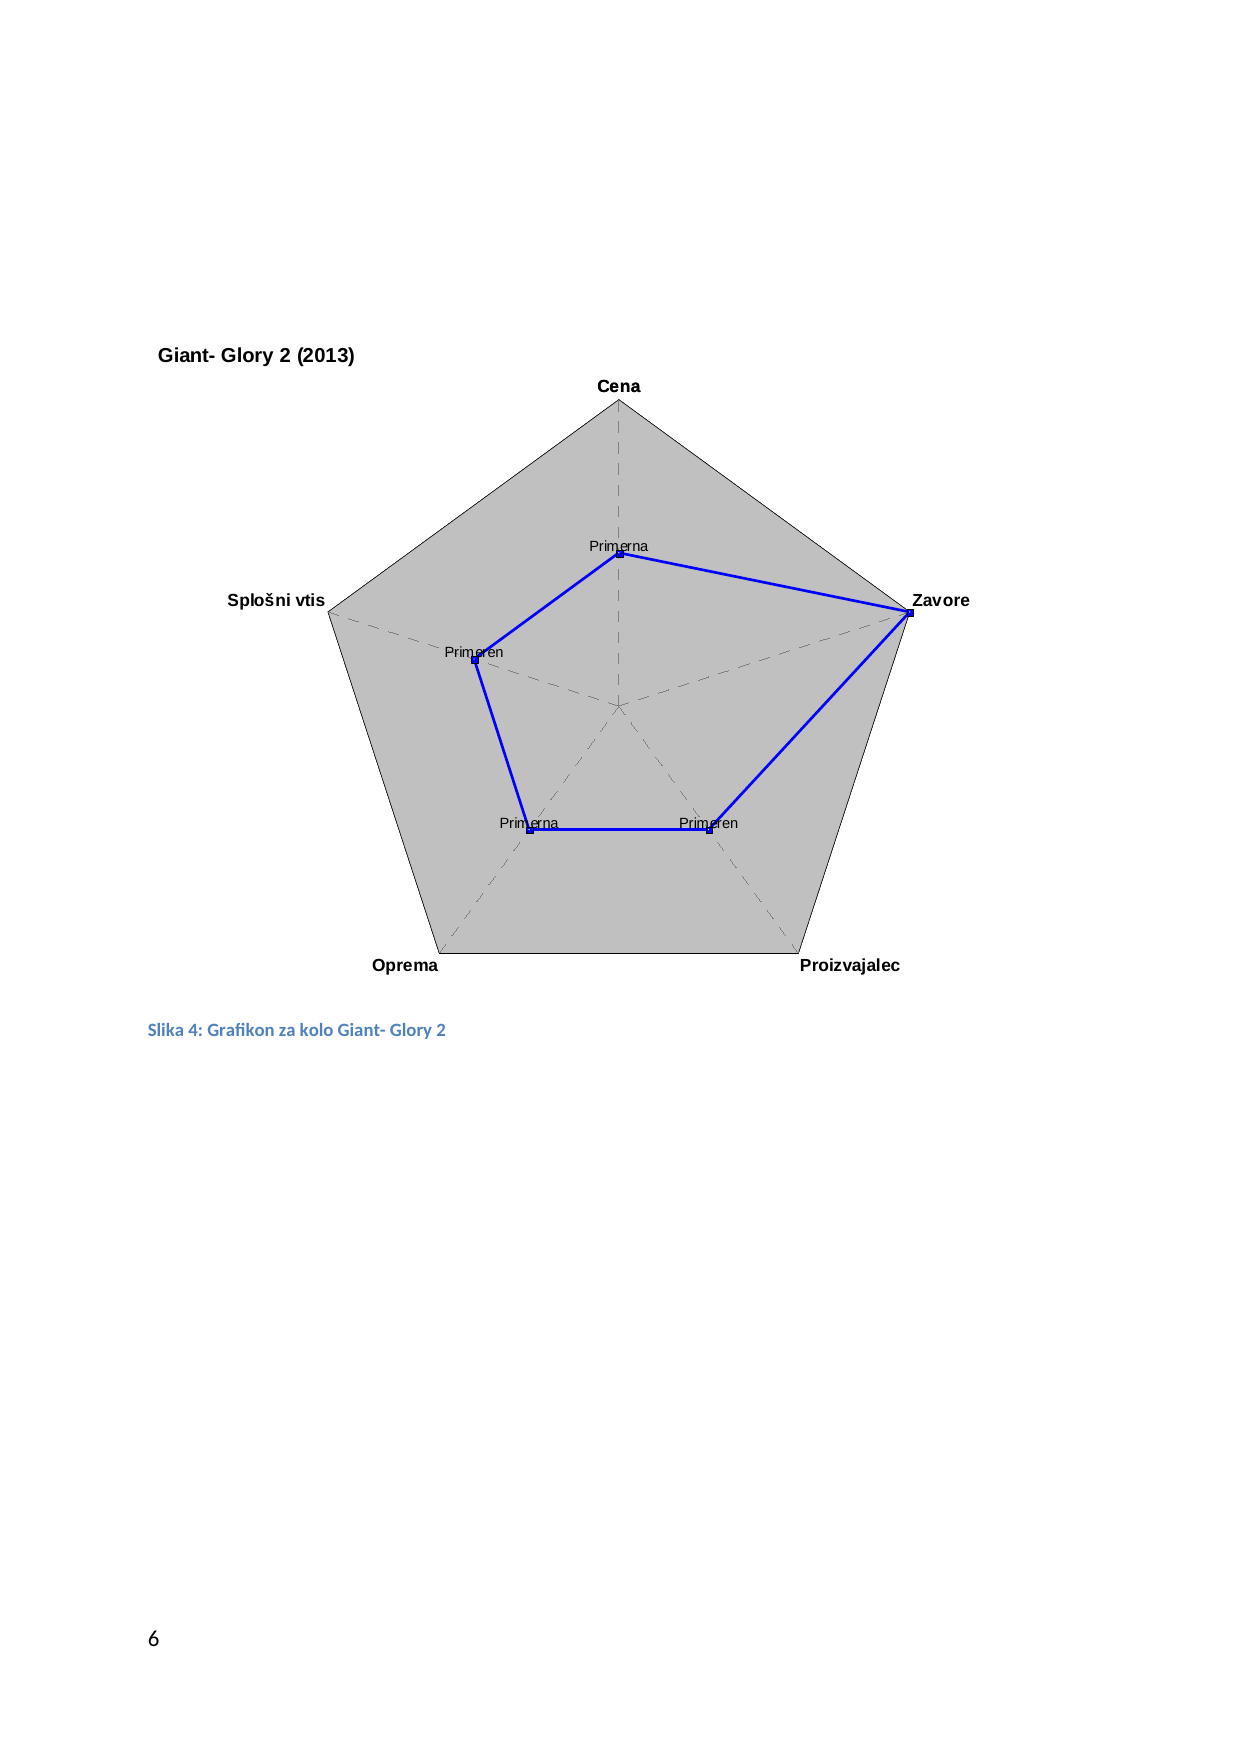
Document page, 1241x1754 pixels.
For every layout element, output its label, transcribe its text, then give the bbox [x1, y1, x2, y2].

text Slika 4: Grafikon za kolo Giant- Glory 2 [148, 1018, 1093, 1041]
